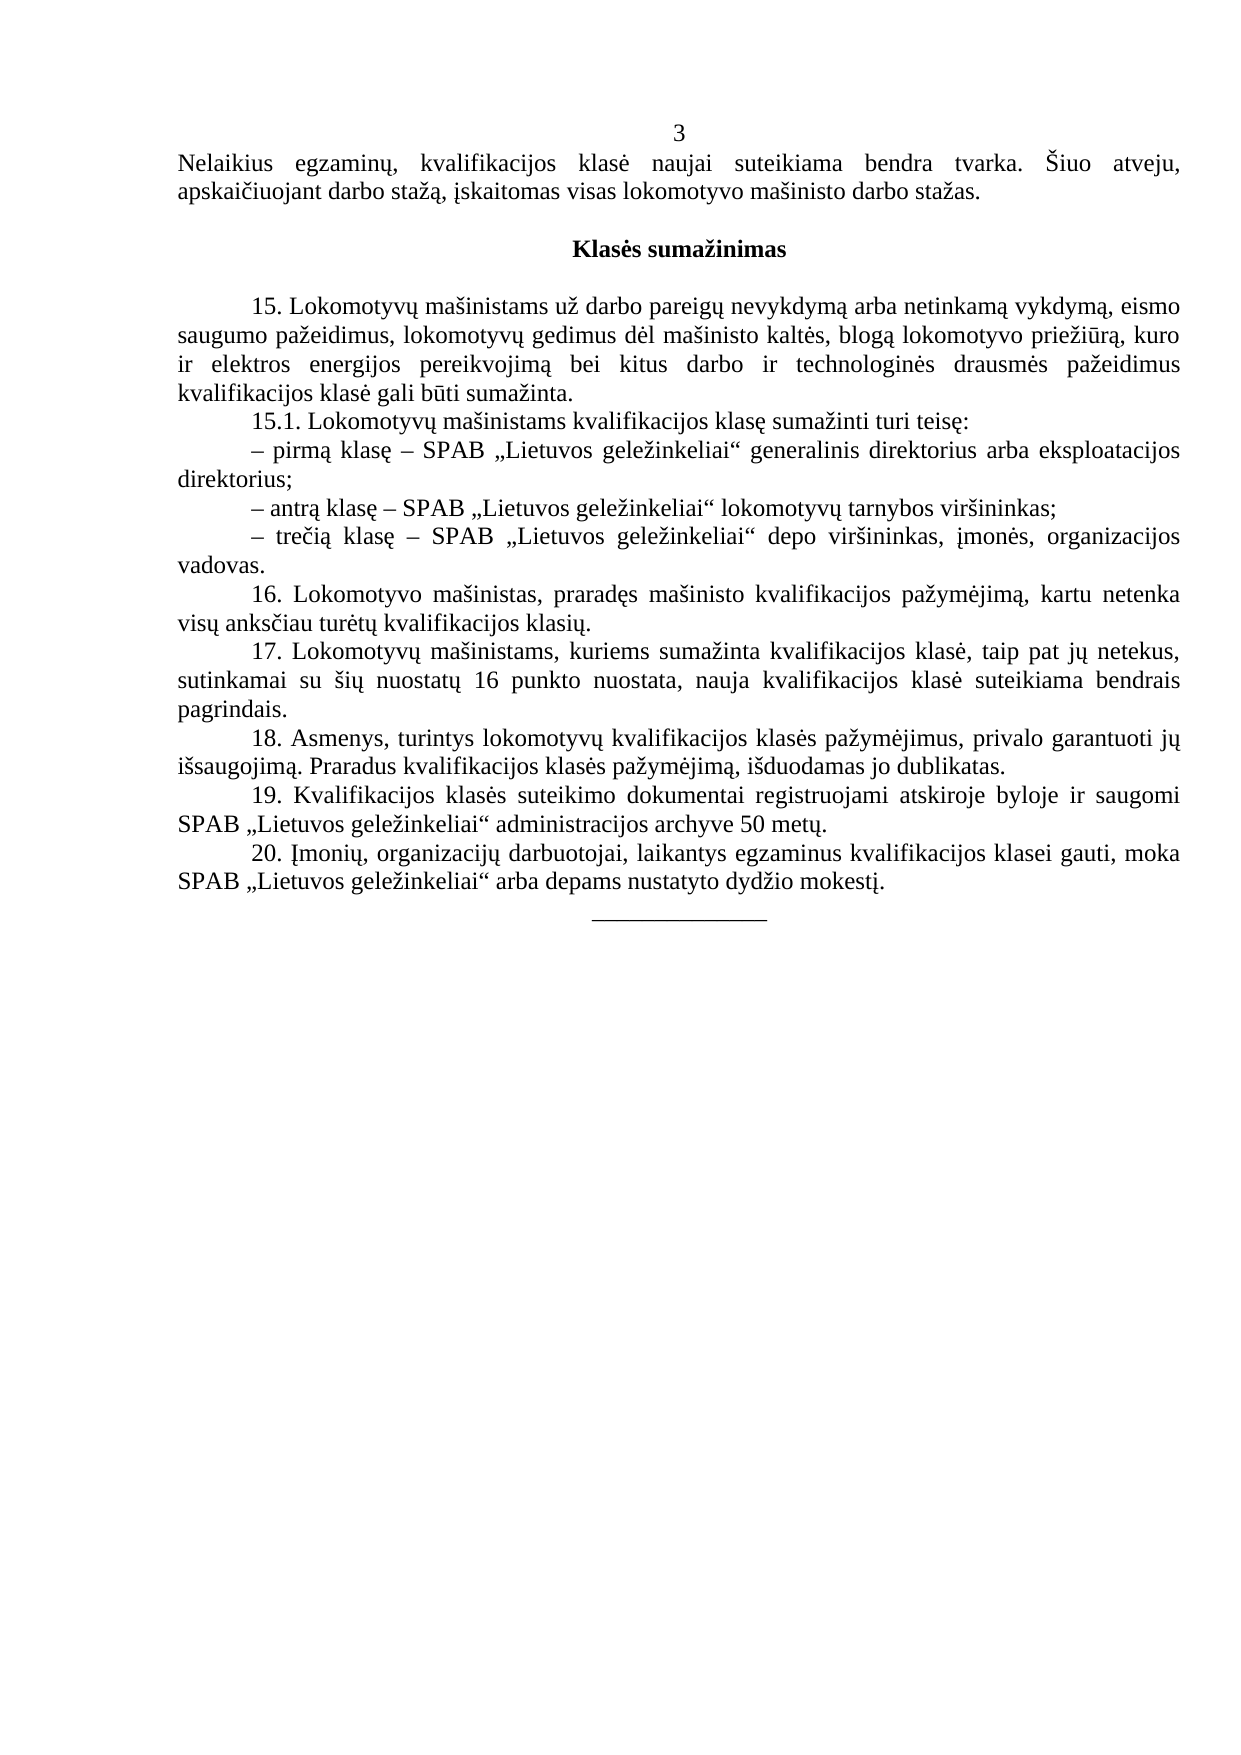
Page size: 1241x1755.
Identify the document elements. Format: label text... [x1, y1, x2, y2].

text – antrą klasę – SPAB „Lietuvos geležinkeliai“ lokomotyvų tarnybos viršininkas; [177, 493, 1181, 521]
text 19. Kvalifikacijos klasės suteikimo dokumentai registruojami atskiroje byloje ir saugomi SPAB „Lietuvos geležinkeliai“ administracijos archyve 50 metų. [177, 780, 1181, 838]
text 17. Lokomotyvų mašinistams, kuriems sumažinta kvalifikacijos klasė, taip pat jų netekus, sutinkamai su šių nuostatų 16 punkto nuostata, nauja kvalifikacijos klasė suteikiama bendrais pagrindais. [177, 636, 1181, 723]
text Klasės sumažinimas [177, 234, 1181, 263]
text 20. Įmonių, organizacijų darbuotojai, laikantys egzaminus kvalifikacijos klasei gauti, moka SPAB „Lietuvos geležinkeliai“ arba depams nustatyto dydžio mokestį. [177, 838, 1181, 895]
text 16. Lokomotyvo mašinistas, praradęs mašinisto kvalifikacijos pažymėjimą, kartu netenka visų anksčiau turėtų kvalifikacijos klasių. [177, 579, 1181, 636]
text 18. Asmenys, turintys lokomotyvų kvalifikacijos klasės pažymėjimus, privalo garantuoti jų išsaugojimą. Praradus kvalifikacijos klasės pažymėjimą, išduodamas jo dublikatas. [177, 723, 1181, 780]
text 15. Lokomotyvų mašinistams už darbo pareigų nevykdymą arba netinkamą vykdymą, eismo saugumo pažeidimus, lokomotyvų gedimus dėl mašinisto kaltės, blogą lokomotyvo priežiūrą, kuro ir elektros energijos pereikvojimą bei kitus darbo ir technologinės drausmės pažeidimus kvalifikacijos klasė gali būti sumažinta. [177, 291, 1181, 406]
text 15.1. Lokomotyvų mašinistams kvalifikacijos klasę sumažinti turi teisę: [177, 406, 1181, 435]
text ______________ [177, 895, 1181, 924]
text – trečią klasę – SPAB „Lietuvos geležinkeliai“ depo viršininkas, įmonės, organizacijos vadovas. [177, 521, 1181, 579]
text Nelaikius egzaminų, kvalifikacijos klasė naujai suteikiama bendra tvarka. Šiuo atveju, apskaičiuojant darbo stažą, įskaitomas visas lokomotyvo mašinisto darbo stažas. [177, 148, 1181, 205]
text – pirmą klasę – SPAB „Lietuvos geležinkeliai“ generalinis direktorius arba eksploatacijos direktorius; [177, 435, 1181, 493]
